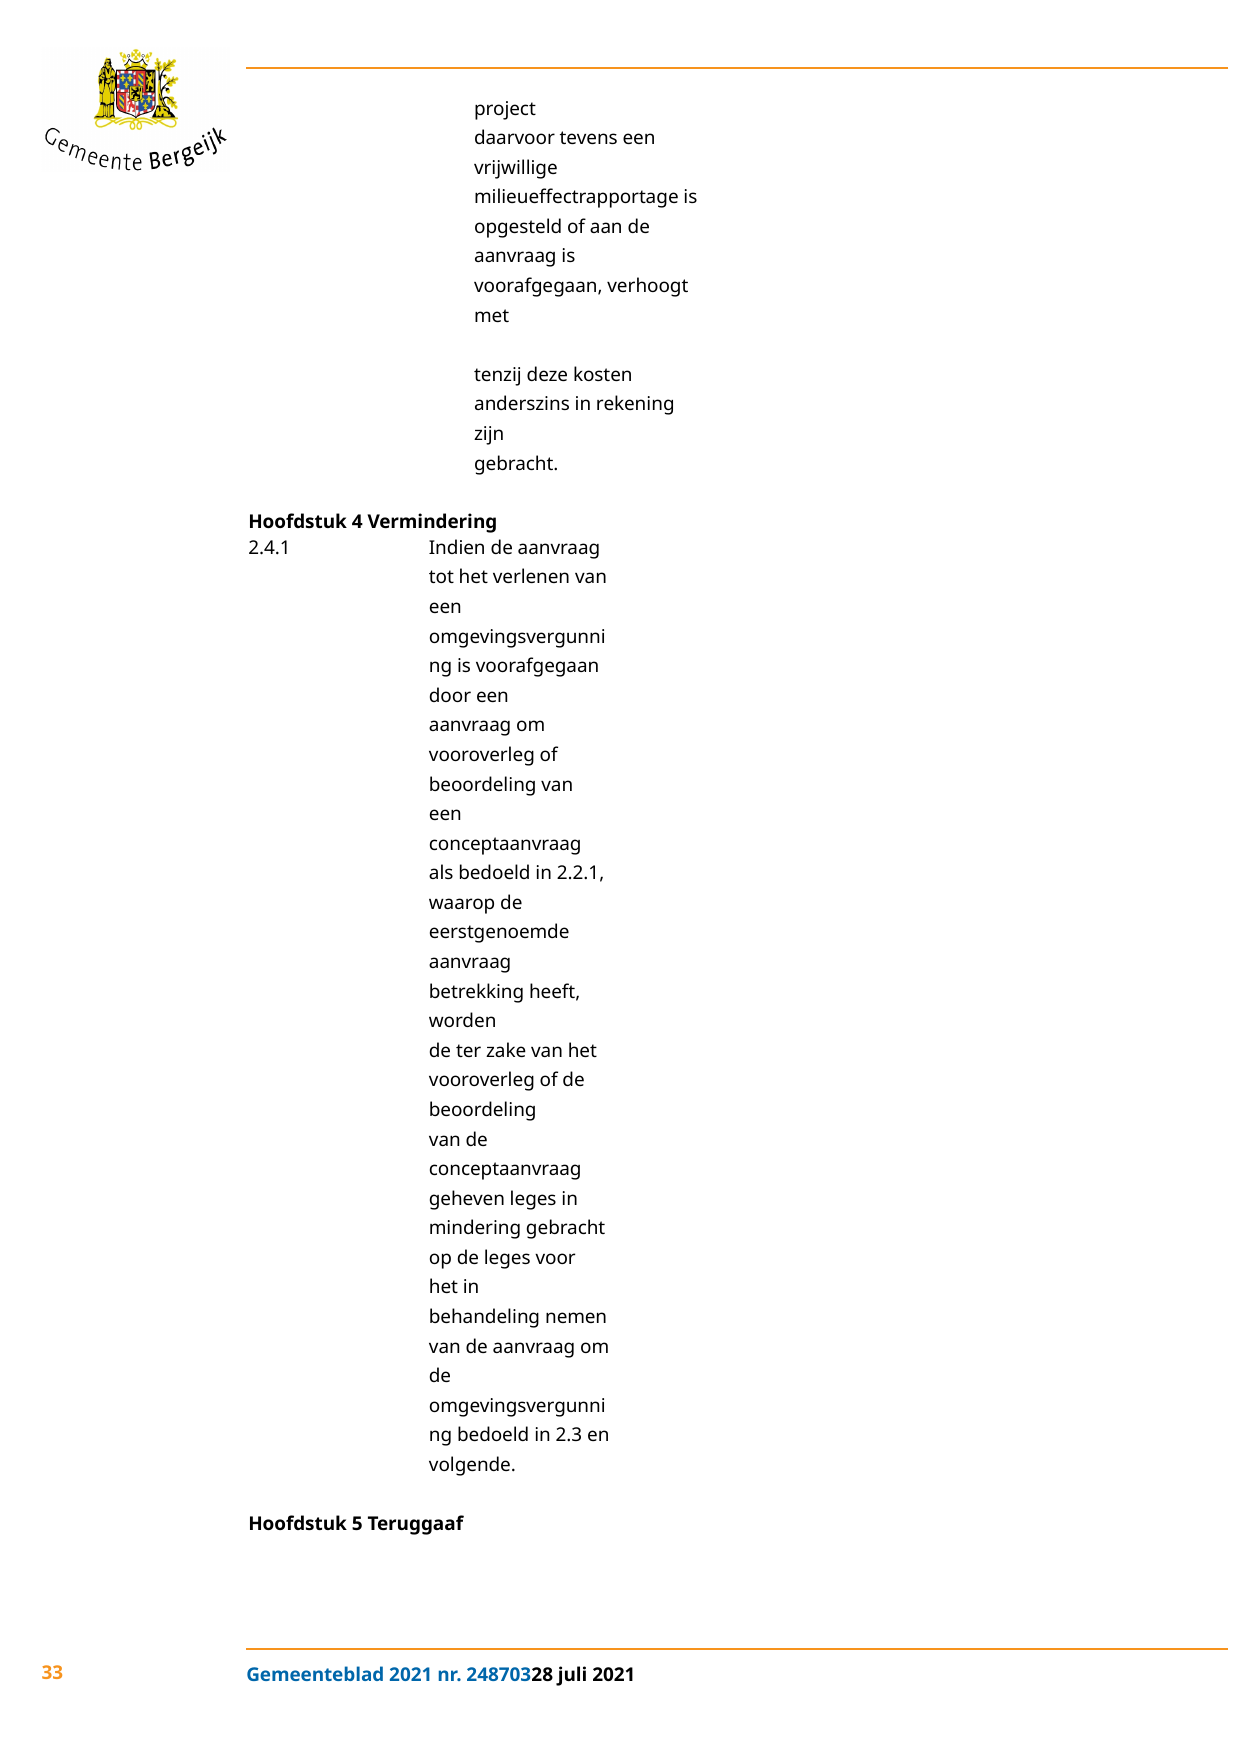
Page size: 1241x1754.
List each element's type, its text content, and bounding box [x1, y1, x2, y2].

table_header Hoofdstuk 4 Vermindering [248, 509, 971, 534]
table_cell [790, 534, 971, 1477]
table_cell project daarvoor tevens een vrijwillige milieueffectrapportage is opgesteld of aan de aanvraag is voorafgegaan, verhoogt met tenzij deze kosten anderszins in rekening zijn gebracht. [474, 95, 700, 476]
table_cell [700, 95, 926, 476]
picture [41, 47, 231, 172]
table_cell [926, 95, 1152, 476]
table_cell [609, 534, 790, 1477]
table_header Hoofdstuk 5 Teruggaaf [248, 1510, 1152, 1536]
table_cell Indien de aanvraag tot het verlenen van een omgevingsvergunning is voorafgegaan door een aanvraag om vooroverleg of beoordeling van een conceptaanvraag als bedoeld in 2.2.1, waarop de eerstgenoemde aanvraag betrekking heeft, worden de ter zake van het vooroverleg of de beoordeling van de conceptaanvraag geheven leges in mindering gebracht op de leges voor het in behandeling nemen van de aanvraag om de omgevingsvergunning bedoeld in 2.3 en volgende. [429, 534, 609, 1477]
table_cell 2.4.1 [248, 534, 429, 1477]
table_cell [248, 95, 474, 476]
